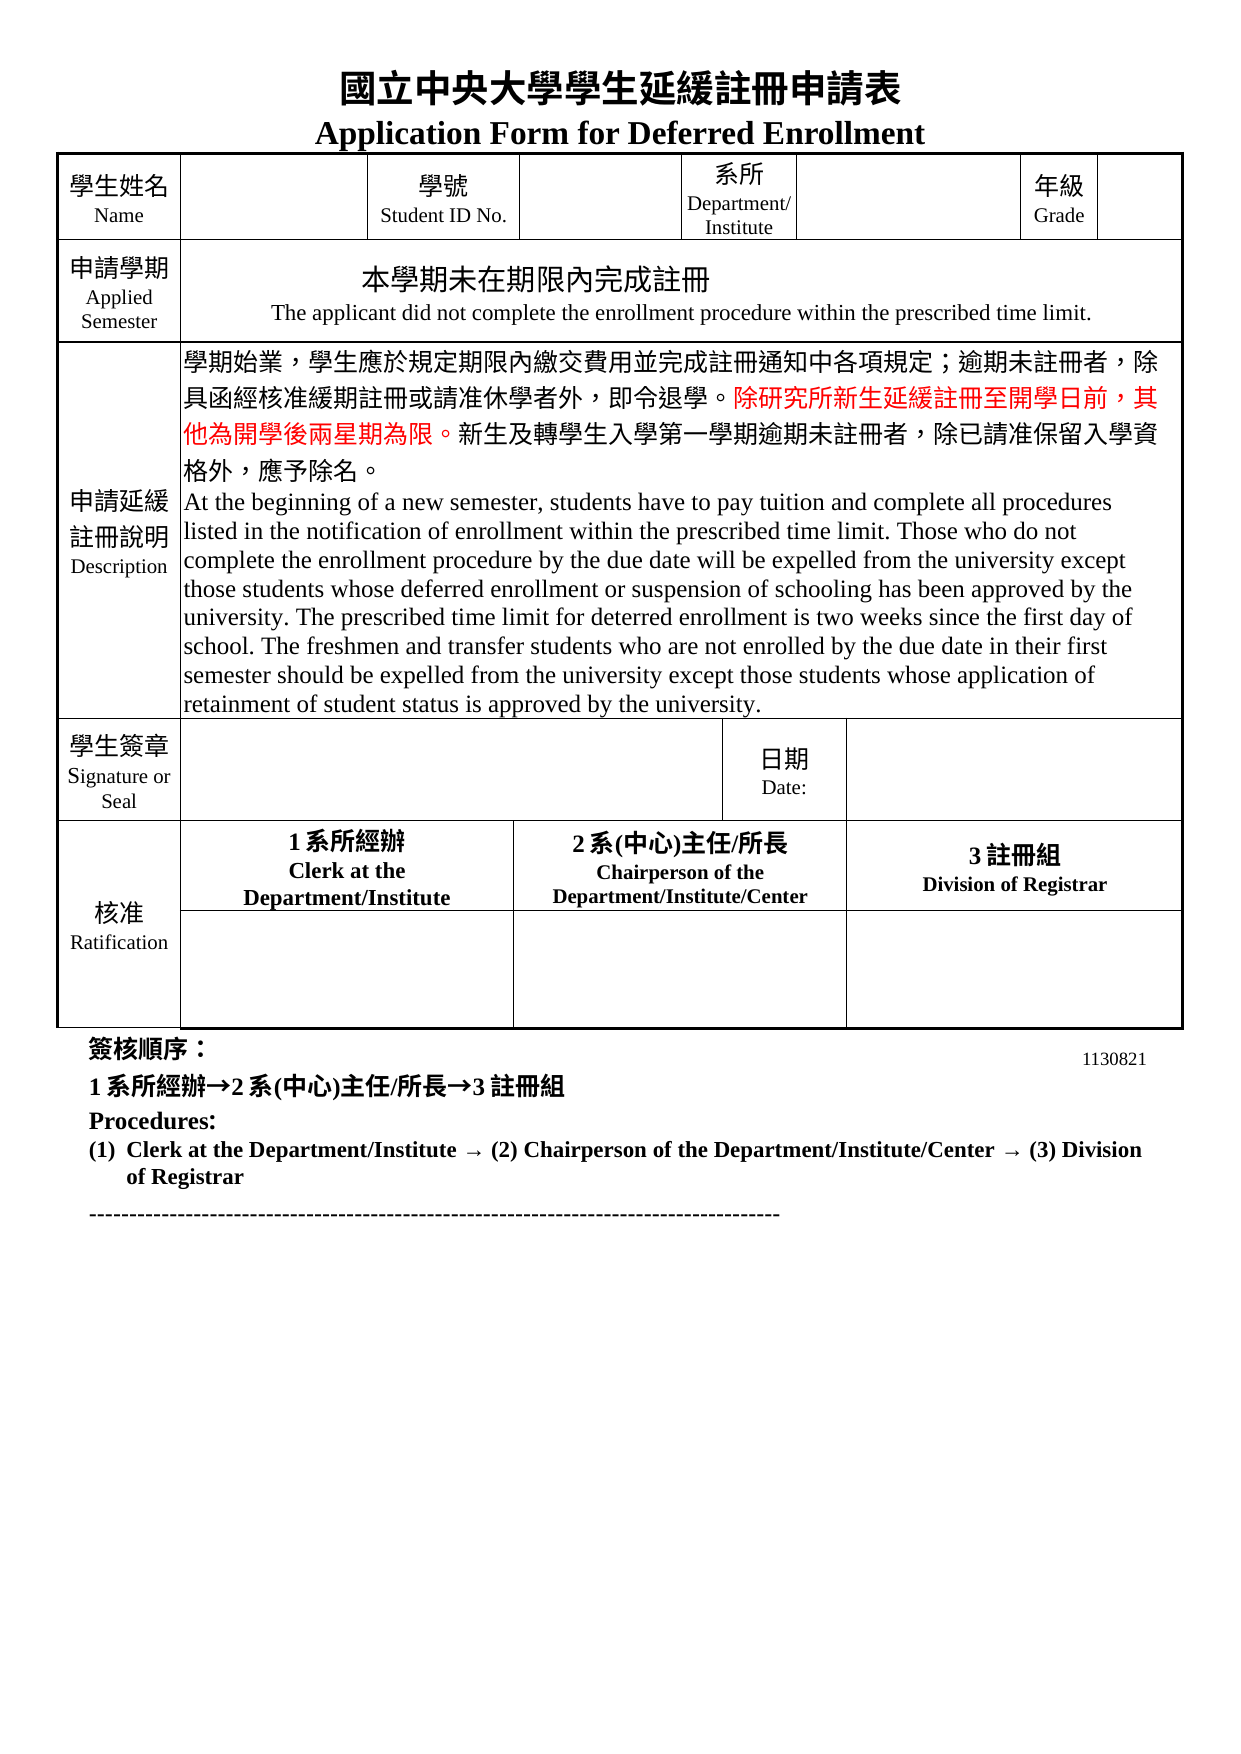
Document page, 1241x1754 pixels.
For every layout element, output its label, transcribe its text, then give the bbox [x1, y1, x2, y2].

table_header [520, 155, 681, 239]
table_header [181, 155, 367, 239]
table_header 學生姓名 Name [59, 155, 180, 239]
table_cell 3註冊組 Division of Registrar [847, 821, 1181, 910]
table_cell [847, 719, 1181, 820]
text 1系所經辦→2系(中心)主任/所長→3註冊組 [89, 1066, 1176, 1102]
subtitle 國立中央大學學生延緩註冊申請表 [89, 59, 1152, 113]
list Clerk at the Department/Institute → (2) Chairperson of the Department/Institute/Center → (3) Division of Registrar [89, 1136, 1152, 1189]
table_header [1098, 155, 1181, 239]
table_cell 1系所經辦 Clerk at the Department/Institute [181, 821, 513, 910]
table_cell [514, 911, 846, 1027]
table_cell 學期始業，學生應於規定期限內繳交費用並完成註冊通知中各項規定；逾期未註冊者，除具函經核准緩期註冊或請准休學者外，即令退學。除研究所新生延緩註冊至開學日前，其他為開學後兩星期為限。新生及轉學生入學第一學期逾期未註冊者，除已請准保留入學資格外，應予除名。 At the beginning of a new semester, students have to pay tuition and complete all procedures listed in the notification of enrollment within the prescribed time limit. Those who do not complete the enrollment procedure by the due date will be expelled from the university except those students whose deferred enrollment or suspension of schooling has been approved by the university. The prescribed time limit for deterred enrollment is two weeks since the first day of school. The freshmen and transfer students who are not enrolled by the due date in their first semester should be expelled from the university except those students whose application of retainment of student status is approved by the university. [181, 343, 1181, 717]
table_cell 申請學期 Applied Semester [59, 240, 180, 341]
table_header 學號 Student ID No. [368, 155, 519, 239]
table_cell 2系(中心)主任/所長 Chairperson of the Department/Institute/Center [514, 821, 846, 910]
table_cell 核准 Ratification [59, 821, 180, 1027]
text -------------------------------------------------------------------------------------- [89, 1189, 1166, 1231]
table_cell [181, 911, 513, 1027]
table_header 年級 Grade [1021, 155, 1097, 239]
table_cell [847, 911, 1181, 1027]
text 簽核順序： [89, 1030, 1199, 1091]
table_cell 本學期未在期限內完成註冊 The applicant did not complete the enrollment procedure within the prescribed time limit. [181, 240, 1181, 341]
subtitle Application Form for Deferred Enrollment [89, 113, 1152, 152]
table_cell 學生簽章Signature or Seal [59, 719, 180, 820]
table_header [797, 155, 1020, 239]
table_cell [181, 719, 722, 820]
text Procedures: [89, 1102, 1152, 1136]
table_cell 日期 Date: [723, 719, 846, 820]
text 1130821 [1082, 1048, 1184, 1069]
table_cell 申請延緩 註冊說明 Description [59, 343, 180, 717]
table_header 系所 Department/Institute [682, 155, 796, 239]
